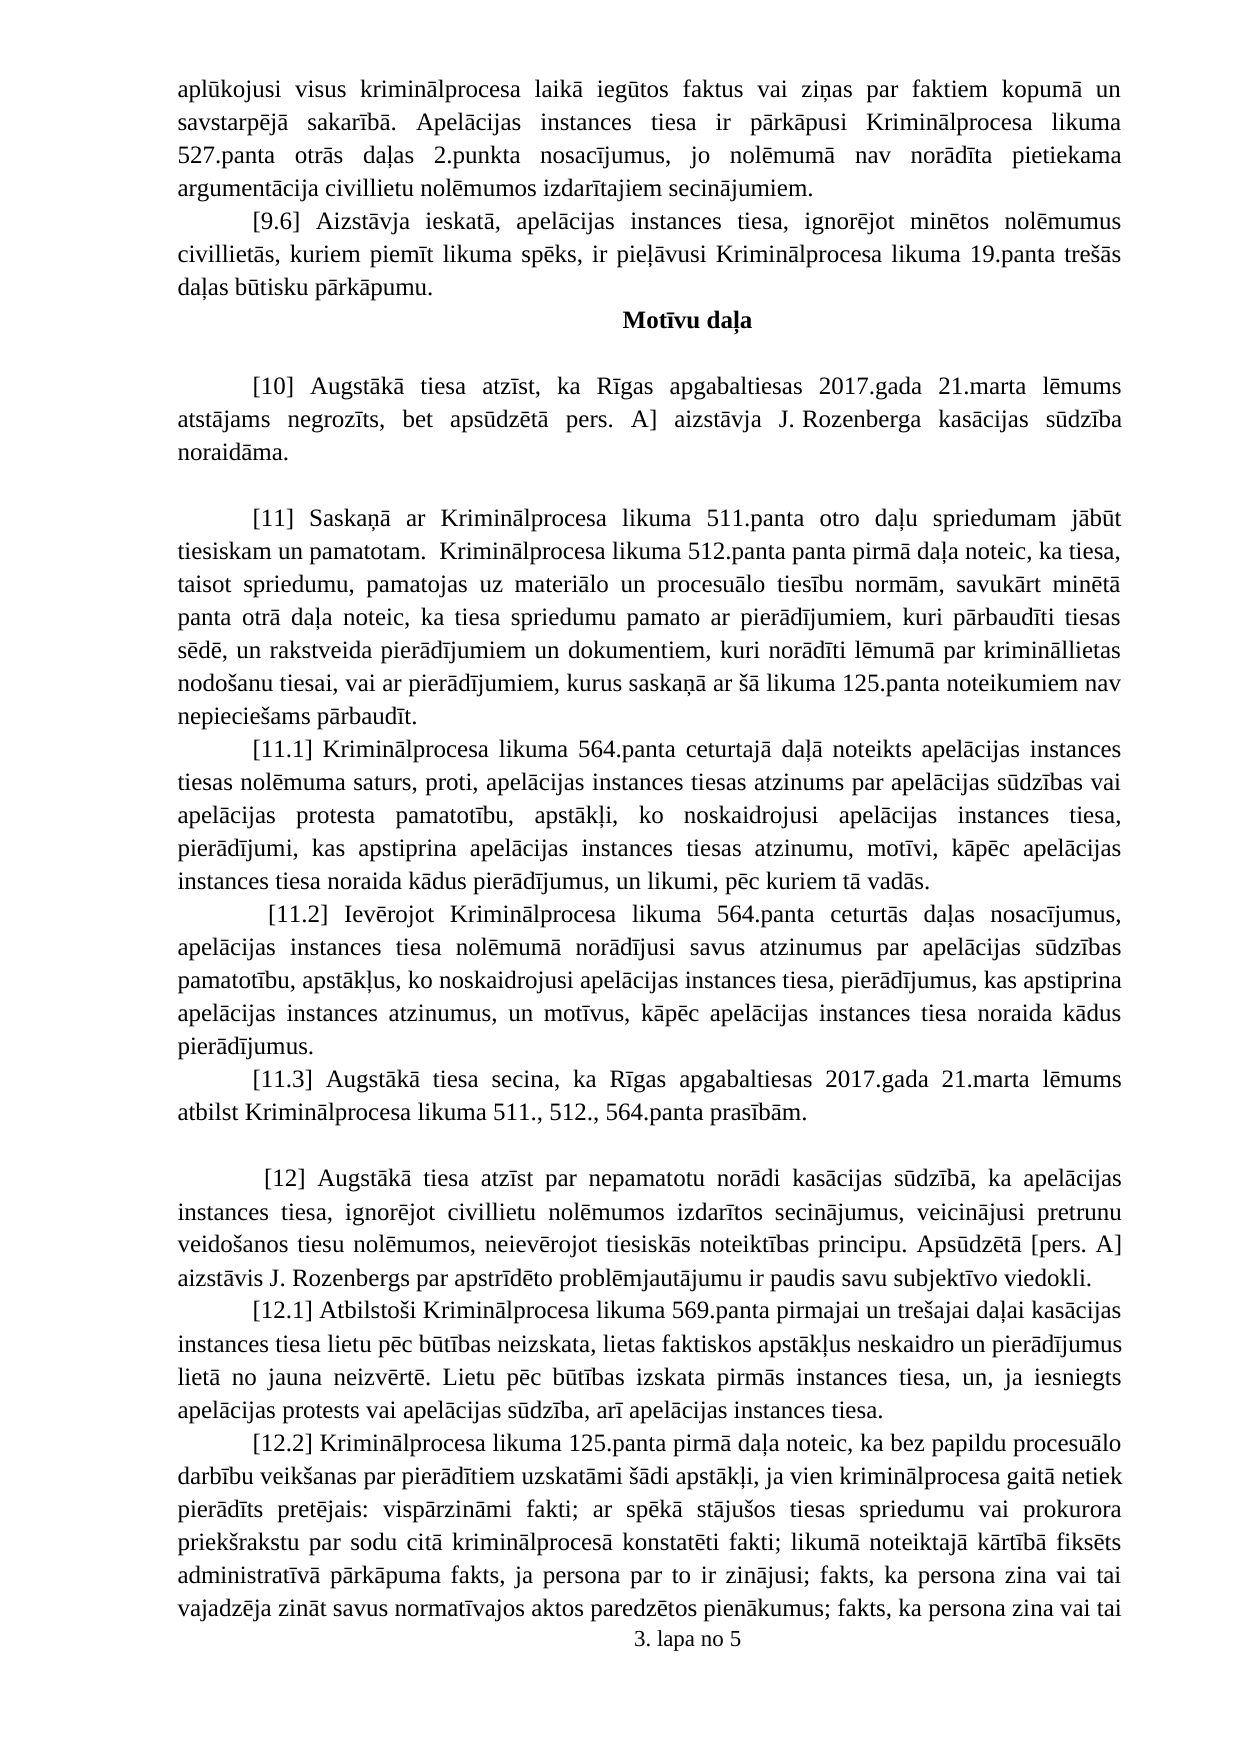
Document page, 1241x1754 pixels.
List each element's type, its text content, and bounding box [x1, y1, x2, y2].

text aplūkojusi visus kriminālprocesa laikā iegūtos faktus vai ziņas par faktiem kopumā un savstarpējā sakarībā. Apelācijas instances tiesa ir pārkāpusi Kriminālprocesa likuma 527.panta otrās daļas 2.punkta nosacījumus, jo nolēmumā nav norādīta pietiekama argumentācija civillietu nolēmumos izdarītajiem secinājumiem. [177, 74, 1122, 202]
text [11.3] Augstākā tiesa secina, ka Rīgas apgabaltiesas 2017.gada 21.marta lēmums atbilst Kriminālprocesa likuma 511., 512., 564.panta prasībām. [177, 1064, 1123, 1126]
text [11] Saskaņā ar Kriminālprocesa likuma 511.panta otro daļu spriedumam jābūt tiesiskam un pamatotam. Kriminālprocesa likuma 512.panta panta pirmā daļa noteic, ka tiesa, taisot spriedumu, pamatojas uz materiālo un procesuālo tiesību normām, savukārt minētā panta otrā daļa noteic, ka tiesa spriedumu pamato ar pierādījumiem, kuri pārbaudīti tiesas sēdē, un rakstveida pierādījumiem un dokumentiem, kuri norādīti lēmumā par krimināllietas nodošanu tiesai, vai ar pierādījumiem, kurus saskaņā ar šā likuma 125.panta noteikumiem nav nepieciešams pārbaudīt. [177, 503, 1122, 730]
text [11.1] Kriminālprocesa likuma 564.panta ceturtajā daļā noteikts apelācijas instances tiesas nolēmuma saturs, proti, apelācijas instances tiesas atzinums par apelācijas sūdzības vai apelācijas protesta pamatotību, apstākļi, ko noskaidrojusi apelācijas instances tiesa, pierādījumi, kas apstiprina apelācijas instances tiesas atzinumu, motīvi, kāpēc apelācijas instances tiesa noraida kādus pierādījumus, un likumi, pēc kuriem tā vadās. [177, 734, 1122, 895]
text [12] Augstākā tiesa atzīst par nepamatotu norādi kasācijas sūdzībā, ka apelācijas instances tiesa, ignorējot civillietu nolēmumos izdarītos secinājumus, veicinājusi pretrunu veidošanos tiesu nolēmumos, neievērojot tiesiskās noteiktības principu. Apsūdzētā [pers. A] aizstāvis J. Rozenbergs par apstrīdēto problēmjautājumu ir paudis savu subjektīvo viedokli. [177, 1163, 1123, 1291]
text [12.2] Kriminālprocesa likuma 125.panta pirmā daļa noteic, ka bez papildu procesuālo darbību veikšanas par pierādītiem uzskatāmi šādi apstākļi, ja vien kriminālprocesa gaitā netiek pierādīts pretējais: vispārzināmi fakti; ar spēkā stājušos tiesas spriedumu vai prokurora priekšrakstu par sodu citā kriminālprocesā konstatēti fakti; likumā noteiktajā kārtībā fiksēts administratīvā pārkāpuma fakts, ja persona par to ir zinājusi; fakts, ka persona zina vai tai vajadzēja zināt savus normatīvajos aktos paredzētos pienākumus; fakts, ka persona zina vai tai [177, 1428, 1123, 1622]
text [9.6] Aizstāvja ieskatā, apelācijas instances tiesa, ignorējot minētos nolēmumus civillietās, kuriem piemīt likuma spēks, ir pieļāvusi Kriminālprocesa likuma 19.panta trešās daļas būtisku pārkāpumu. [177, 206, 1122, 301]
text [11.2] Ievērojot Kriminālprocesa likuma 564.panta ceturtās daļas nosacījumus, apelācijas instances tiesa nolēmumā norādījusi savus atzinumus par apelācijas sūdzības pamatotību, apstākļus, ko noskaidrojusi apelācijas instances tiesa, pierādījumus, kas apstiprina apelācijas instances atzinumus, un motīvus, kāpēc apelācijas instances tiesa noraida kādus pierādījumus. [177, 899, 1122, 1060]
text Motīvu daļa [177, 305, 1123, 334]
text [10] Augstākā tiesa atzīst, ka Rīgas apgabaltiesas 2017.gada 21.marta lēmums atstājams negrozīts, bet apsūdzētā pers. A] aizstāvja J. Rozenberga kasācijas sūdzība noraidāma. [177, 371, 1122, 466]
text [12.1] Atbilstoši Kriminālprocesa likuma 569.panta pirmajai un trešajai daļai kasācijas instances tiesa lietu pēc būtības neizskata, lietas faktiskos apstākļus neskaidro un pierādījumus lietā no jauna neizvērtē. Lietu pēc būtības izskata pirmās instances tiesa, un, ja iesniegts apelācijas protests vai apelācijas sūdzība, arī apelācijas instances tiesa. [177, 1296, 1123, 1423]
